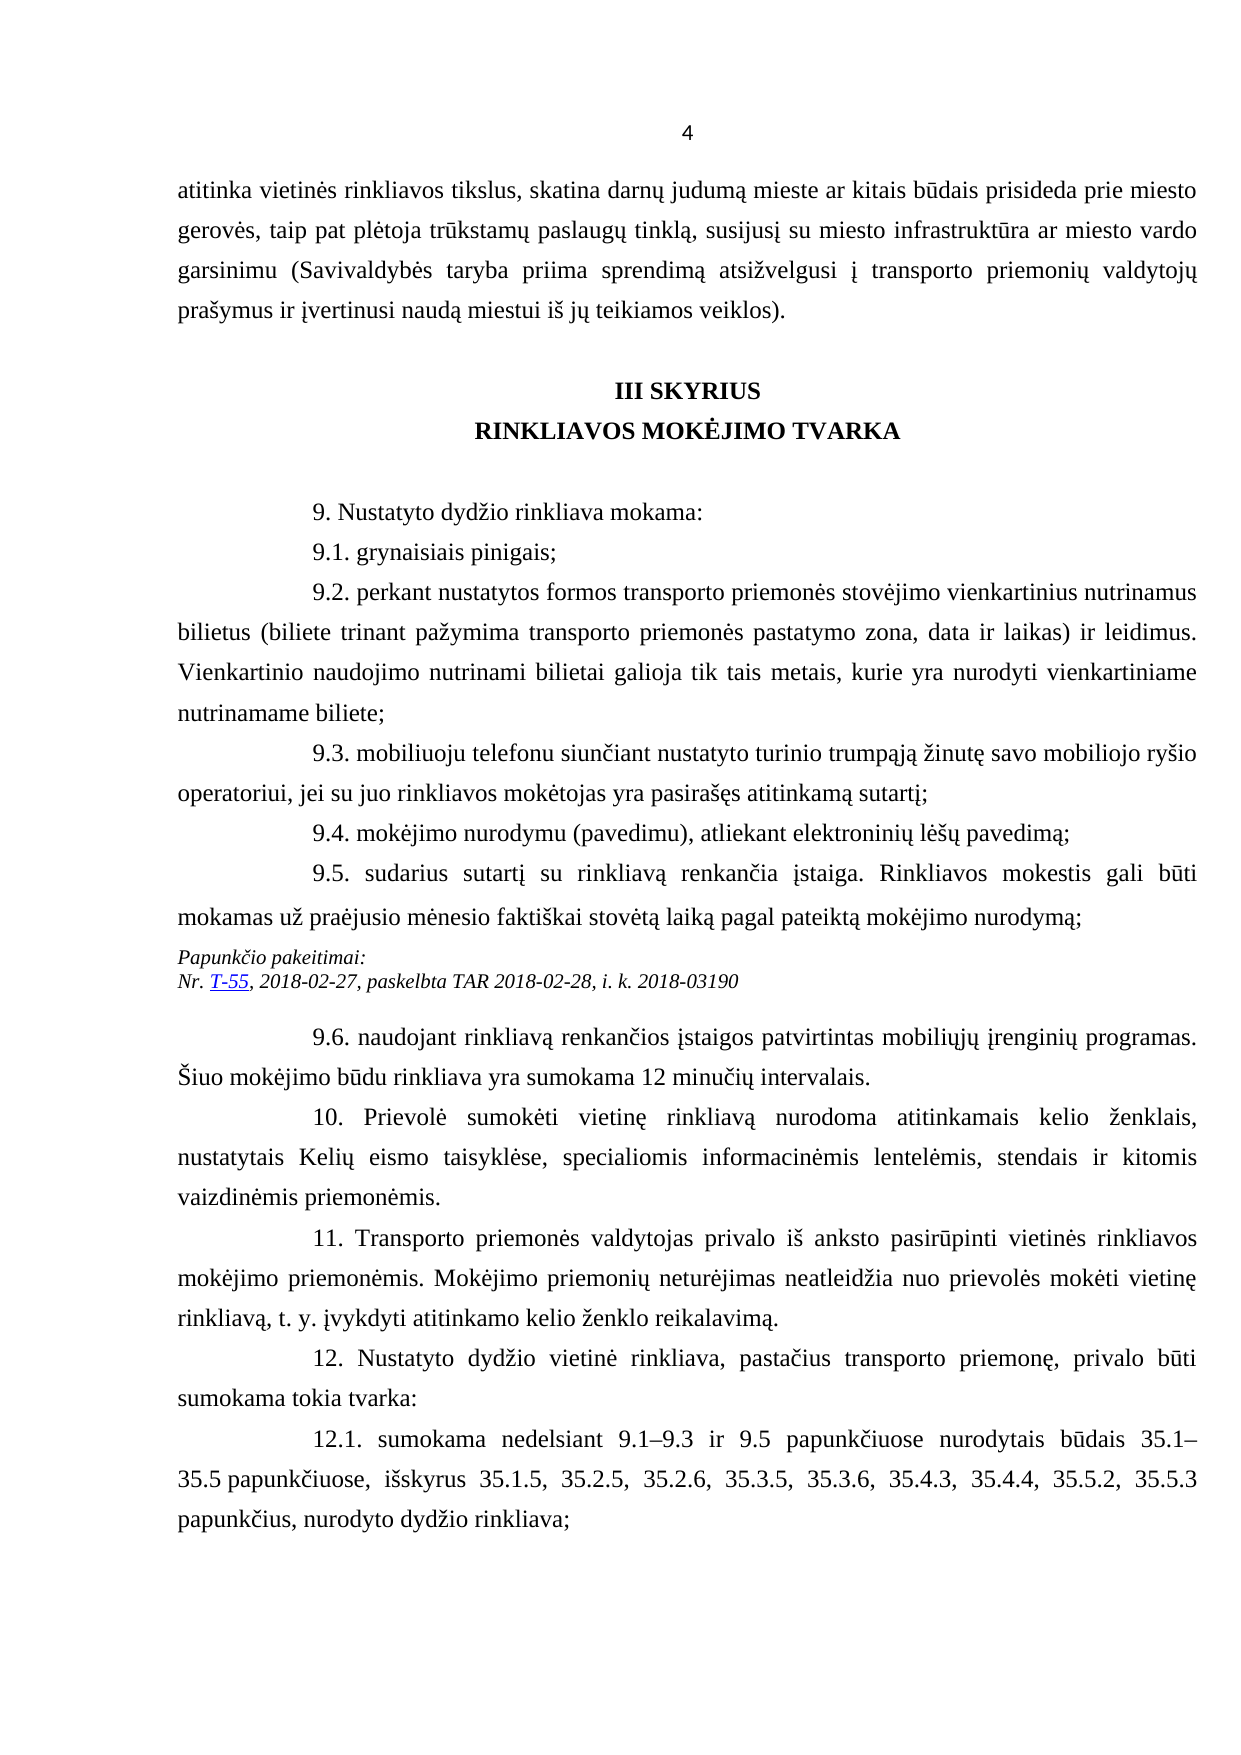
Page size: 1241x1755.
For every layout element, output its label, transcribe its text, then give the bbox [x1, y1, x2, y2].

text 9.2. perkant nustatytos formos transporto priemonės stovėjimo vienkartinius nutrinamus bilietus (biliete trinant pažymima transporto priemonės pastatymo zona, data ir laikas) ir leidimus. Vienkartinio naudojimo nutrinami bilietai galioja tik tais metais, kurie yra nurodyti vienkartiniame nutrinamame biliete; [177, 577, 1198, 726]
text RINKLIAVOS MOKĖJIMO TVARKA [177, 416, 1198, 445]
text 10. Prievolė sumokėti vietinę rinkliavą nurodoma atitinkamais kelio ženklais, nustatytais Kelių eismo taisyklėse, specialiomis informacinėmis lentelėmis, stendais ir kitomis vaizdinėmis priemonėmis. [177, 1102, 1198, 1211]
text 12. Nustatyto dydžio vietinė rinkliava, pastačius transporto priemonę, privalo būti sumokama tokia tvarka: [177, 1343, 1198, 1412]
text III SKYRIUS [177, 376, 1198, 405]
text 9.4. mokėjimo nurodymu (pavedimu), atliekant elektroninių lėšų pavedimą; [177, 818, 1198, 847]
text 12.1. sumokama nedelsiant 9.1–9.3 ir 9.5 papunkčiuose nurodytais būdais 35.1–35.5 papunkčiuose, išskyrus 35.1.5, 35.2.5, 35.2.6, 35.3.5, 35.3.6, 35.4.3, 35.4.4, 35.5.2, 35.5.3 papunkčius, nurodyto dydžio rinkliava; [177, 1424, 1198, 1533]
text Nr. T-55, 2018-02-27, paskelbta TAR 2018-02-28, i. k. 2018-03190 [177, 969, 1198, 993]
text 9.1. grynaisiais pinigais; [177, 537, 1198, 566]
text 9.5. sudarius sutartį su rinkliavą renkančia įstaiga. Rinkliavos mokestis gali būti mokamas už praėjusio mėnesio faktiškai stovėtą laiką pagal pateiktą mokėjimo nurodymą; [177, 858, 1198, 930]
text 9. Nustatyto dydžio rinkliava mokama: [177, 497, 1198, 525]
text atitinka vietinės rinkliavos tikslus, skatina darnų judumą mieste ar kitais būdais prisideda prie miesto gerovės, taip pat plėtoja trūkstamų paslaugų tinklą, susijusį su miesto infrastruktūra ar miesto vardo garsinimu (Savivaldybės taryba priima sprendimą atsižvelgusi į transporto priemonių valdytojų prašymus ir įvertinusi naudą miestui iš jų teikiamos veiklos). [177, 175, 1198, 324]
text 9.3. mobiliuoju telefonu siunčiant nustatyto turinio trumpąją žinutę savo mobiliojo ryšio operatoriui, jei su juo rinkliavos mokėtojas yra pasirašęs atitinkamą sutartį; [177, 738, 1198, 807]
text 11. Transporto priemonės valdytojas privalo iš anksto pasirūpinti vietinės rinkliavos mokėjimo priemonėmis. Mokėjimo priemonių neturėjimas neatleidžia nuo prievolės mokėti vietinę rinkliavą, t. y. įvykdyti atitinkamo kelio ženklo reikalavimą. [177, 1223, 1198, 1332]
text Papunkčio pakeitimai: [177, 945, 1198, 969]
text 9.6. naudojant rinkliavą renkančios įstaigos patvirtintas mobiliųjų įrenginių programas. Šiuo mokėjimo būdu rinkliava yra sumokama 12 minučių intervalais. [177, 1022, 1198, 1091]
